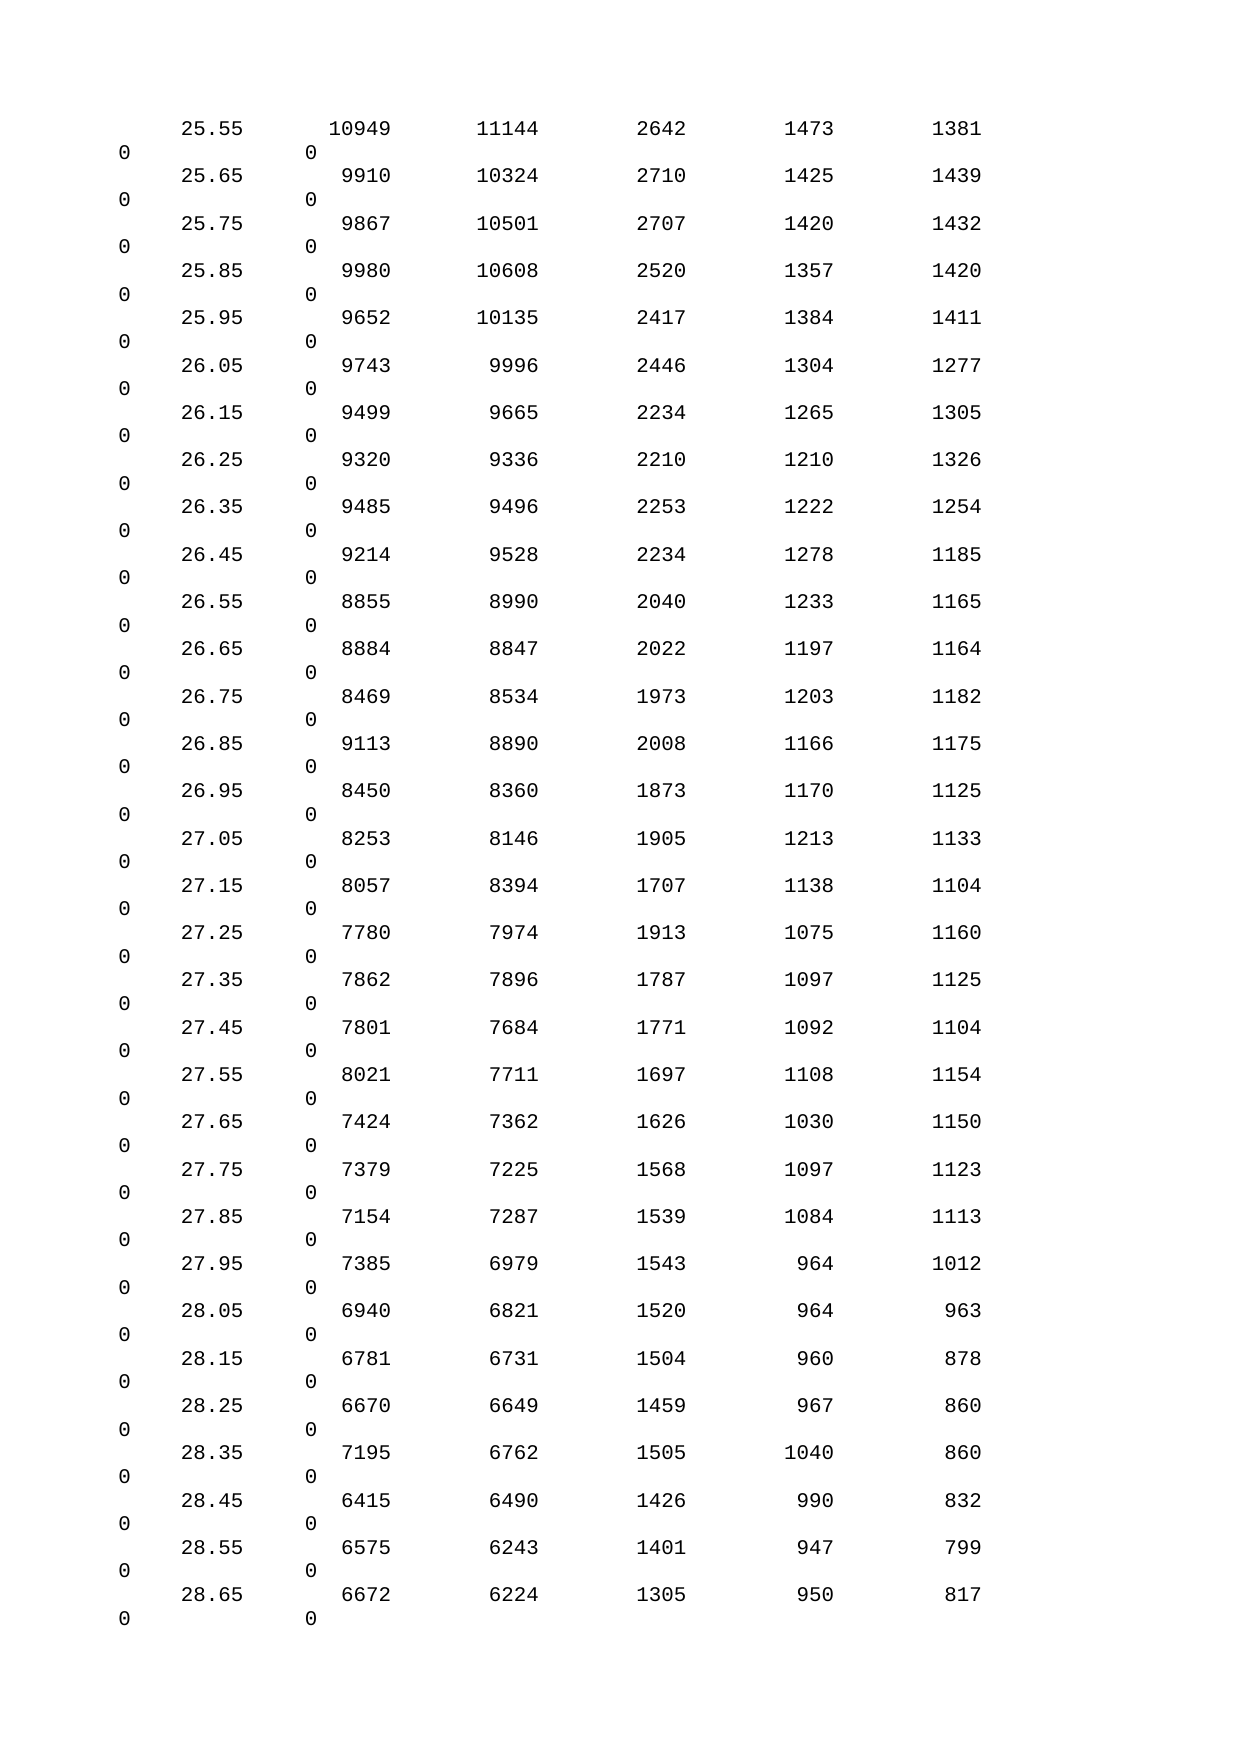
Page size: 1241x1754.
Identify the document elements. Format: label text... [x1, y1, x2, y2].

text 27.05 8253 8146 1905 1213 1133 0 0 [118, 827, 1122, 875]
text 26.85 9113 8890 2008 1166 1175 0 0 [118, 733, 1122, 780]
text 25.95 9652 10135 2417 1384 1411 0 0 [118, 307, 1122, 354]
text 28.45 6415 6490 1426 990 832 0 0 [118, 1489, 1122, 1537]
text 28.05 6940 6821 1520 964 963 0 0 [118, 1300, 1122, 1348]
text 28.25 6670 6649 1459 967 860 0 0 [118, 1395, 1122, 1442]
text 26.05 9743 9996 2446 1304 1277 0 0 [118, 354, 1122, 402]
text 26.25 9320 9336 2210 1210 1326 0 0 [118, 449, 1122, 496]
text 27.85 7154 7287 1539 1084 1113 0 0 [118, 1206, 1122, 1253]
text 26.95 8450 8360 1873 1170 1125 0 0 [118, 780, 1122, 827]
text 26.55 8855 8990 2040 1233 1165 0 0 [118, 591, 1122, 638]
text 25.85 9980 10608 2520 1357 1420 0 0 [118, 260, 1122, 307]
text 26.75 8469 8534 1973 1203 1182 0 0 [118, 686, 1122, 733]
text 28.35 7195 6762 1505 1040 860 0 0 [118, 1442, 1122, 1489]
text 26.35 9485 9496 2253 1222 1254 0 0 [118, 496, 1122, 544]
text 27.15 8057 8394 1707 1138 1104 0 0 [118, 875, 1122, 922]
text 28.15 6781 6731 1504 960 878 0 0 [118, 1348, 1122, 1395]
text 27.95 7385 6979 1543 964 1012 0 0 [118, 1253, 1122, 1300]
text 25.55 10949 11144 2642 1473 1381 0 0 [118, 118, 1122, 165]
text 26.15 9499 9665 2234 1265 1305 0 0 [118, 402, 1122, 449]
text 27.75 7379 7225 1568 1097 1123 0 0 [118, 1158, 1122, 1206]
text 27.35 7862 7896 1787 1097 1125 0 0 [118, 969, 1122, 1017]
text 28.65 6672 6224 1305 950 817 0 0 [118, 1584, 1122, 1631]
text 25.65 9910 10324 2710 1425 1439 0 0 [118, 165, 1122, 213]
text 27.55 8021 7711 1697 1108 1154 0 0 [118, 1064, 1122, 1111]
text 27.25 7780 7974 1913 1075 1160 0 0 [118, 922, 1122, 969]
text 26.45 9214 9528 2234 1278 1185 0 0 [118, 544, 1122, 591]
text 27.45 7801 7684 1771 1092 1104 0 0 [118, 1017, 1122, 1064]
text 26.65 8884 8847 2022 1197 1164 0 0 [118, 638, 1122, 686]
text 27.65 7424 7362 1626 1030 1150 0 0 [118, 1111, 1122, 1158]
text 25.75 9867 10501 2707 1420 1432 0 0 [118, 213, 1122, 260]
text 28.55 6575 6243 1401 947 799 0 0 [118, 1537, 1122, 1584]
